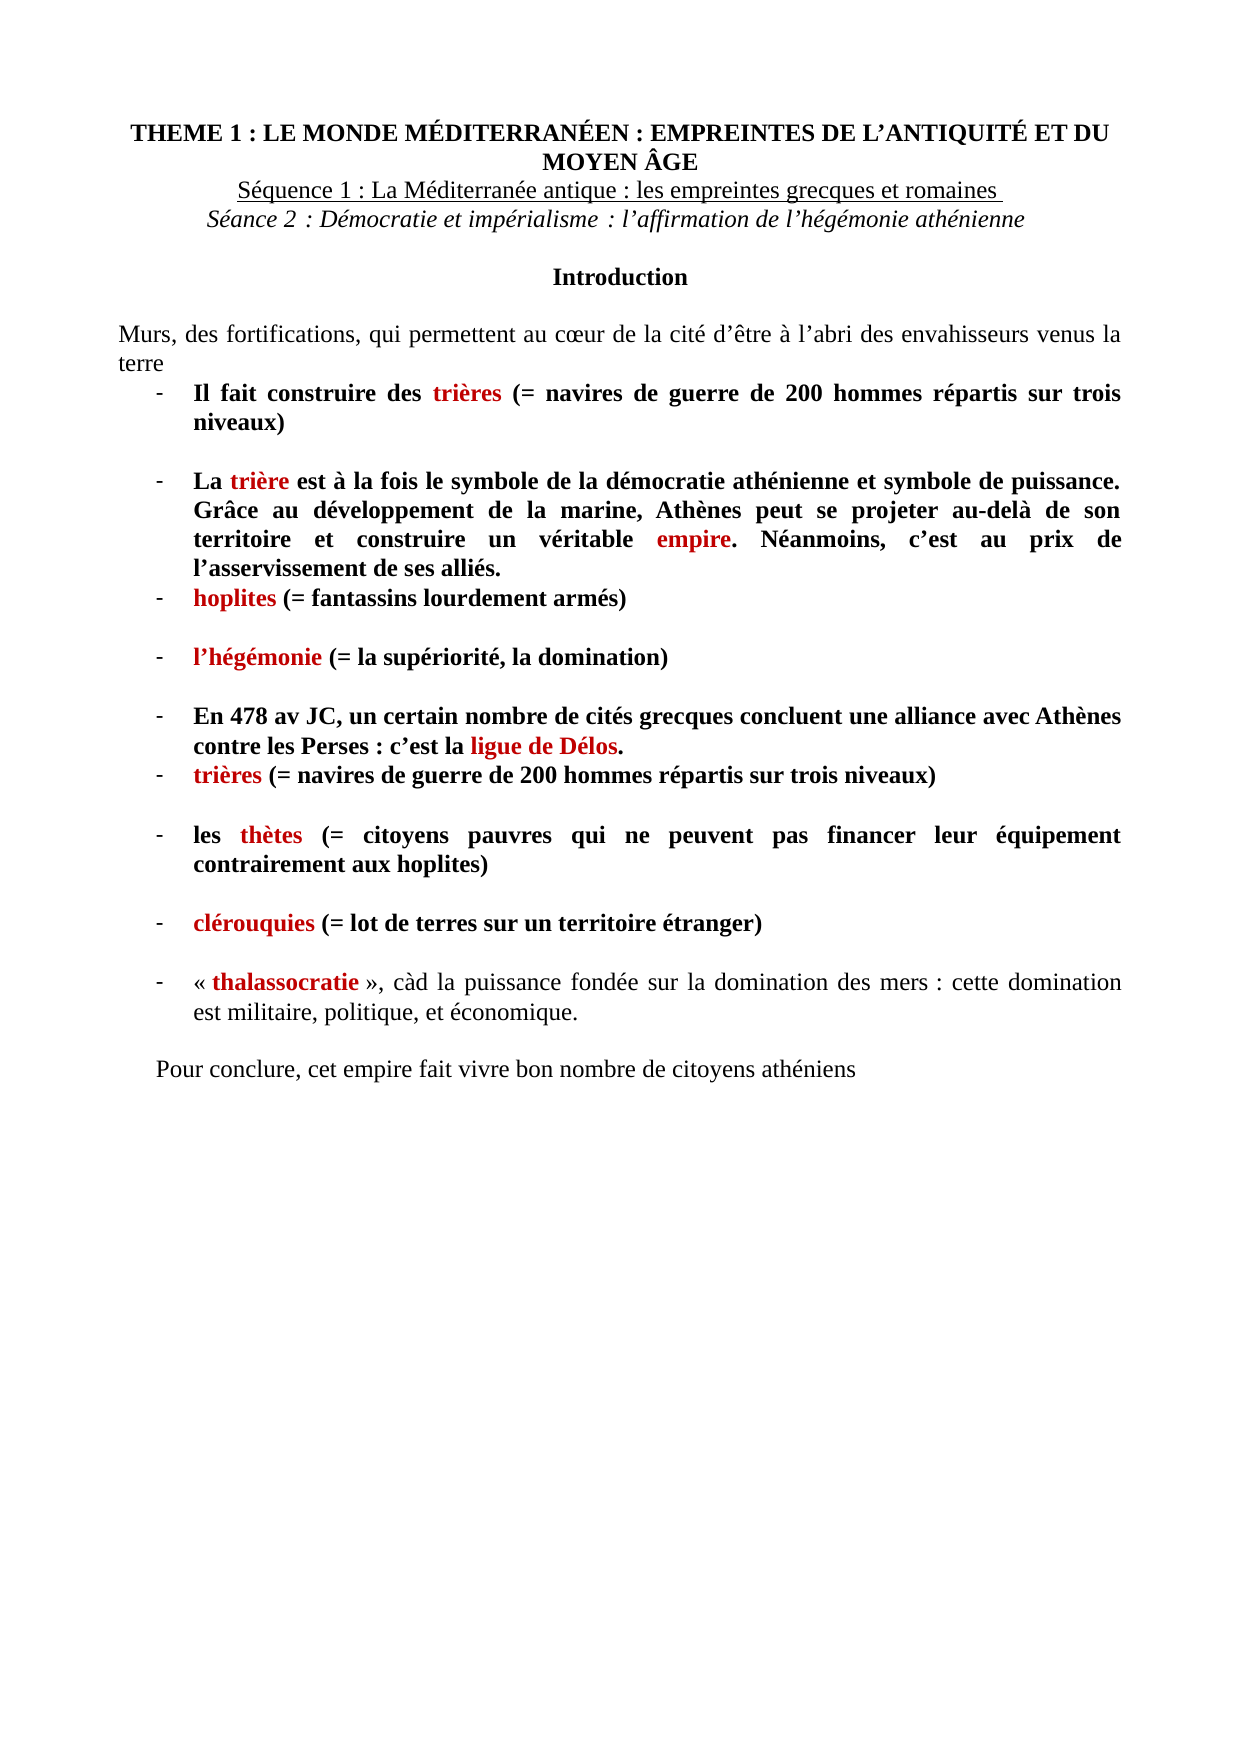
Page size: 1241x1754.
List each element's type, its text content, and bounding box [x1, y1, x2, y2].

list clérouquies (= lot de terres sur un territoire étranger) [156, 907, 1122, 937]
text Introduction [118, 262, 1122, 291]
text THEME 1 : LE MONDE MÉDITERRANÉEN : EMPREINTES DE L’ANTIQUITÉ ET DU MOYEN ÂGE [118, 118, 1122, 176]
text Pour conclure, cet empire fait vivre bon nombre de citoyens athéniens [156, 1054, 1122, 1083]
list hoplites (= fantassins lourdement armés) [156, 582, 1122, 612]
list « thalassocratie », càd la puissance fondée sur la domination des mers : cette domination est militaire, politique, et économique. [156, 966, 1122, 1025]
list trières (= navires de guerre de 200 hommes répartis sur trois niveaux) [156, 759, 1122, 790]
list La trière est à la fois le symbole de la démocratie athénienne et symbole de puissance. Grâce au développement de la marine, Athènes peut se projeter au-delà de son territoire et construire un véritable empire. Néanmoins, c’est au prix de l’asservissement de ses alliés. [156, 465, 1122, 582]
text Séance 2 : Démocratie et impérialisme : l’affirmation de l’hégémonie athénienne [118, 204, 1122, 233]
list l’hégémonie (= la supériorité, la domination) [156, 641, 1122, 671]
text Murs, des fortifications, qui permettent au cœur de la cité d’être à l’abri des envahisseurs venus la terre [118, 319, 1122, 377]
list Il fait construire des trières (= navires de guerre de 200 hommes répartis sur trois niveaux) [156, 377, 1122, 436]
text Séquence 1 : La Méditerranée antique : les empreintes grecques et romaines [118, 176, 1122, 204]
list les thètes (= citoyens pauvres qui ne peuvent pas financer leur équipement contrairement aux hoplites) [156, 819, 1122, 878]
list En 478 av JC, un certain nombre de cités grecques concluent une alliance avec Athènes contre les Perses : c’est la ligue de Délos. [156, 700, 1122, 759]
